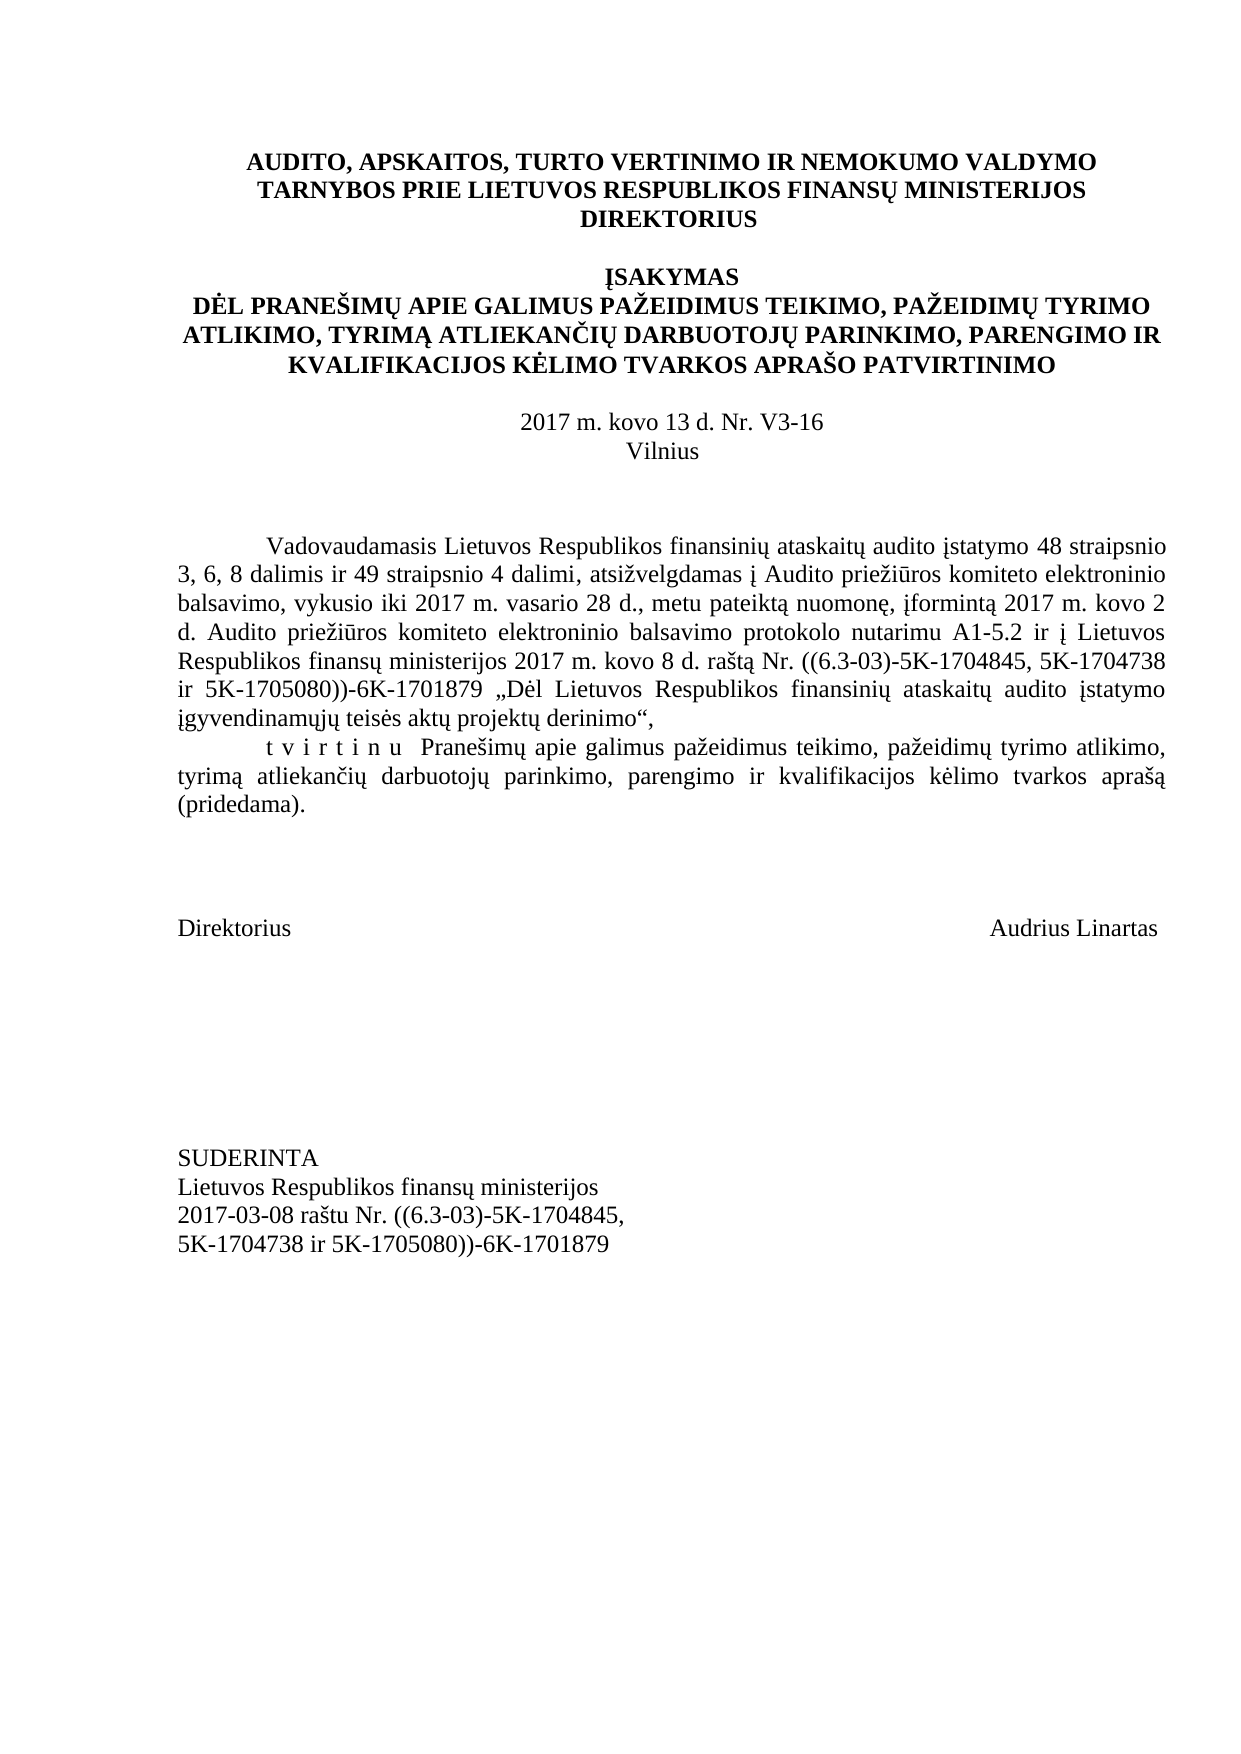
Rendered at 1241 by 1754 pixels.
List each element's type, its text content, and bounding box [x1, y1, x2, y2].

text SUDERINTA [177, 1143, 1166, 1172]
text Direktorius Audrius Linartas [177, 913, 1181, 942]
text 5K-1704738 ir 5K-1705080))-6K-1701879 [177, 1229, 1166, 1258]
text Vadovaudamasis Lietuvos Respublikos finansinių ataskaitų audito įstatymo 48 straipsnio 3, 6, 8 dalimis ir 49 straipsnio 4 dalimi, atsižvelgdamas į Audito priežiūros komiteto elektroninio balsavimo, vykusio iki 2017 m. vasario 28 d., metu pateiktą nuomonę, įformintą 2017 m. kovo 2 d. Audito priežiūros komiteto elektroninio balsavimo protokolo nutarimu A1-5.2 ir į Lietuvos Respublikos finansų ministerijos 2017 m. kovo 8 d. raštą Nr. ((6.3-03)-5K-1704845, 5K-1704738 ir 5K-1705080))-6K-1701879 „Dėl Lietuvos Respublikos finansinių ataskaitų audito įstatymo įgyvendinamųjų teisės aktų projektų derinimo“, [177, 531, 1166, 732]
text Vilnius [177, 436, 1166, 465]
text 2017 m. kovo 13 d. Nr. V3-16 [177, 407, 1166, 436]
text ĮSAKYMAS [177, 262, 1166, 291]
text t v i r t i n u Pranešimų apie galimus pažeidimus teikimo, pažeidimų tyrimo atlikimo, tyrimą atliekančių darbuotojų parinkimo, parengimo ir kvalifikacijos kėlimo tvarkos aprašą (pridedama). [177, 732, 1166, 818]
text AUDITO, APSKAITOS, TURTO VERTINIMO IR NEMOKUMO VALDYMO TARNYBOS PRIE LIETUVOS RESPUBLIKOS FINANSŲ MINISTERIJOS DIREKTORIUS [177, 147, 1166, 233]
text Lietuvos Respublikos finansų ministerijos [177, 1172, 1166, 1201]
text 2017-03-08 raštu Nr. ((6.3-03)-5K-1704845, [177, 1201, 1166, 1229]
text DĖL pranešimų apie galimus pažeidimus teikimo, pažeidimų TYRIMo atlikimo, tyrimą atliekančių darbuotojų parinkimo, parengimo ir kvalifikacijos kėlimo tvarkos aprašo PATVIRTINIMO [177, 291, 1166, 378]
